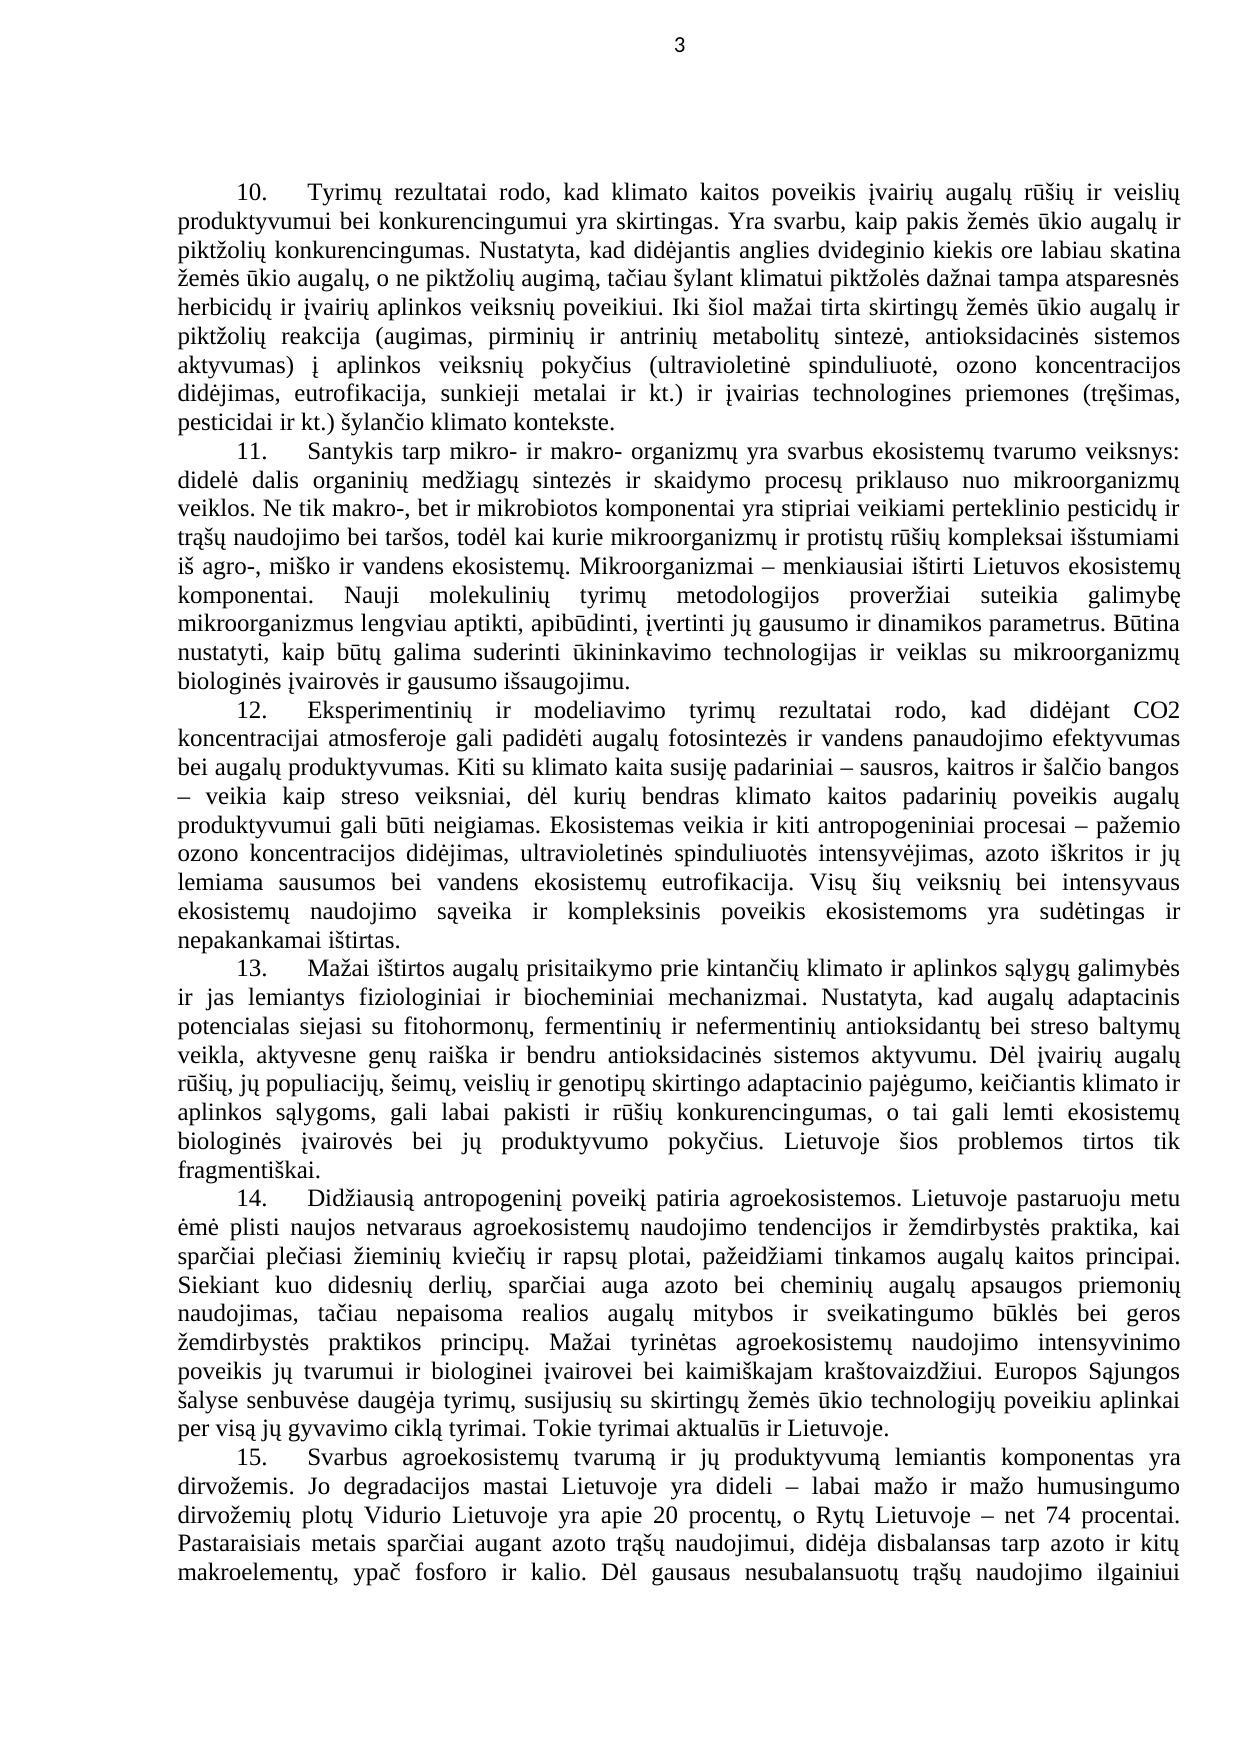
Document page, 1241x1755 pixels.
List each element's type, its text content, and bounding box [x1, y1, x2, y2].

text 15. Svarbus agroekosistemų tvarumą ir jų produktyvumą lemiantis komponentas yra dirvožemis. Jo degradacijos mastai Lietuvoje yra dideli – labai mažo ir mažo humusingumo dirvožemių plotų Vidurio Lietuvoje yra apie 20 procentų, o Rytų Lietuvoje – net 74 procentai. Pastaraisiais metais sparčiai augant azoto trąšų naudojimui, didėja disbalansas tarp azoto ir kitų makroelementų, ypač fosforo ir kalio. Dėl gausaus nesubalansuotų trąšų naudojimo ilgainiui [177, 1442, 1181, 1586]
text 10. Tyrimų rezultatai rodo, kad klimato kaitos poveikis įvairių augalų rūšių ir veislių produktyvumui bei konkurencingumui yra skirtingas. Yra svarbu, kaip pakis žemės ūkio augalų ir piktžolių konkurencingumas. Nustatyta, kad didėjantis anglies dvideginio kiekis ore labiau skatina žemės ūkio augalų, o ne piktžolių augimą, tačiau šylant klimatui piktžolės dažnai tampa atsparesnės herbicidų ir įvairių aplinkos veiksnių poveikiui. Iki šiol mažai tirta skirtingų žemės ūkio augalų ir piktžolių reakcija (augimas, pirminių ir antrinių metabolitų sintezė, antioksidacinės sistemos aktyvumas) į aplinkos veiksnių pokyčius (ultravioletinė spinduliuotė, ozono koncentracijos didėjimas, eutrofikacija, sunkieji metalai ir kt.) ir įvairias technologines priemones (tręšimas, pesticidai ir kt.) šylančio klimato kontekste. [177, 177, 1181, 436]
text 13. Mažai ištirtos augalų prisitaikymo prie kintančių klimato ir aplinkos sąlygų galimybės ir jas lemiantys fiziologiniai ir biocheminiai mechanizmai. Nustatyta, kad augalų adaptacinis potencialas siejasi su fitohormonų, fermentinių ir nefermentinių antioksidantų bei streso baltymų veikla, aktyvesne genų raiška ir bendru antioksidacinės sistemos aktyvumu. Dėl įvairių augalų rūšių, jų populiacijų, šeimų, veislių ir genotipų skirtingo adaptacinio pajėgumo, keičiantis klimato ir aplinkos sąlygoms, gali labai pakisti ir rūšių konkurencingumas, o tai gali lemti ekosistemų biologinės įvairovės bei jų produktyvumo pokyčius. Lietuvoje šios problemos tirtos tik fragmentiškai. [177, 953, 1181, 1183]
text 11. Santykis tarp mikro- ir makro- organizmų yra svarbus ekosistemų tvarumo veiksnys: didelė dalis organinių medžiagų sintezės ir skaidymo procesų priklauso nuo mikroorganizmų veiklos. Ne tik makro-, bet ir mikrobiotos komponentai yra stipriai veikiami perteklinio pesticidų ir trąšų naudojimo bei taršos, todėl kai kurie mikroorganizmų ir protistų rūšių kompleksai išstumiami iš agro-, miško ir vandens ekosistemų. Mikroorganizmai – menkiausiai ištirti Lietuvos ekosistemų komponentai. Nauji molekulinių tyrimų metodologijos proveržiai suteikia galimybę mikroorganizmus lengviau aptikti, apibūdinti, įvertinti jų gausumo ir dinamikos parametrus. Būtina nustatyti, kaip būtų galima suderinti ūkininkavimo technologijas ir veiklas su mikroorganizmų biologinės įvairovės ir gausumo išsaugojimu. [177, 436, 1181, 695]
text 14. Didžiausią antropogeninį poveikį patiria agroekosistemos. Lietuvoje pastaruoju metu ėmė plisti naujos netvaraus agroekosistemų naudojimo tendencijos ir žemdirbystės praktika, kai sparčiai plečiasi žieminių kviečių ir rapsų plotai, pažeidžiami tinkamos augalų kaitos principai. Siekiant kuo didesnių derlių, sparčiai auga azoto bei cheminių augalų apsaugos priemonių naudojimas, tačiau nepaisoma realios augalų mitybos ir sveikatingumo būklės bei geros žemdirbystės praktikos principų. Mažai tyrinėtas agroekosistemų naudojimo intensyvinimo poveikis jų tvarumui ir biologinei įvairovei bei kaimiškajam kraštovaizdžiui. Europos Sąjungos šalyse senbuvėse daugėja tyrimų, susijusių su skirtingų žemės ūkio technologijų poveikiu aplinkai per visą jų gyvavimo ciklą tyrimai. Tokie tyrimai aktualūs ir Lietuvoje. [177, 1183, 1181, 1442]
text 12. Eksperimentinių ir modeliavimo tyrimų rezultatai rodo, kad didėjant CO2 koncentracijai atmosferoje gali padidėti augalų fotosintezės ir vandens panaudojimo efektyvumas bei augalų produktyvumas. Kiti su klimato kaita susiję padariniai – sausros, kaitros ir šalčio bangos – veikia kaip streso veiksniai, dėl kurių bendras klimato kaitos padarinių poveikis augalų produktyvumui gali būti neigiamas. Ekosistemas veikia ir kiti antropogeniniai procesai – pažemio ozono koncentracijos didėjimas, ultravioletinės spinduliuotės intensyvėjimas, azoto iškritos ir jų lemiama sausumos bei vandens ekosistemų eutrofikacija. Visų šių veiksnių bei intensyvaus ekosistemų naudojimo sąveika ir kompleksinis poveikis ekosistemoms yra sudėtingas ir nepakankamai ištirtas. [177, 695, 1181, 953]
